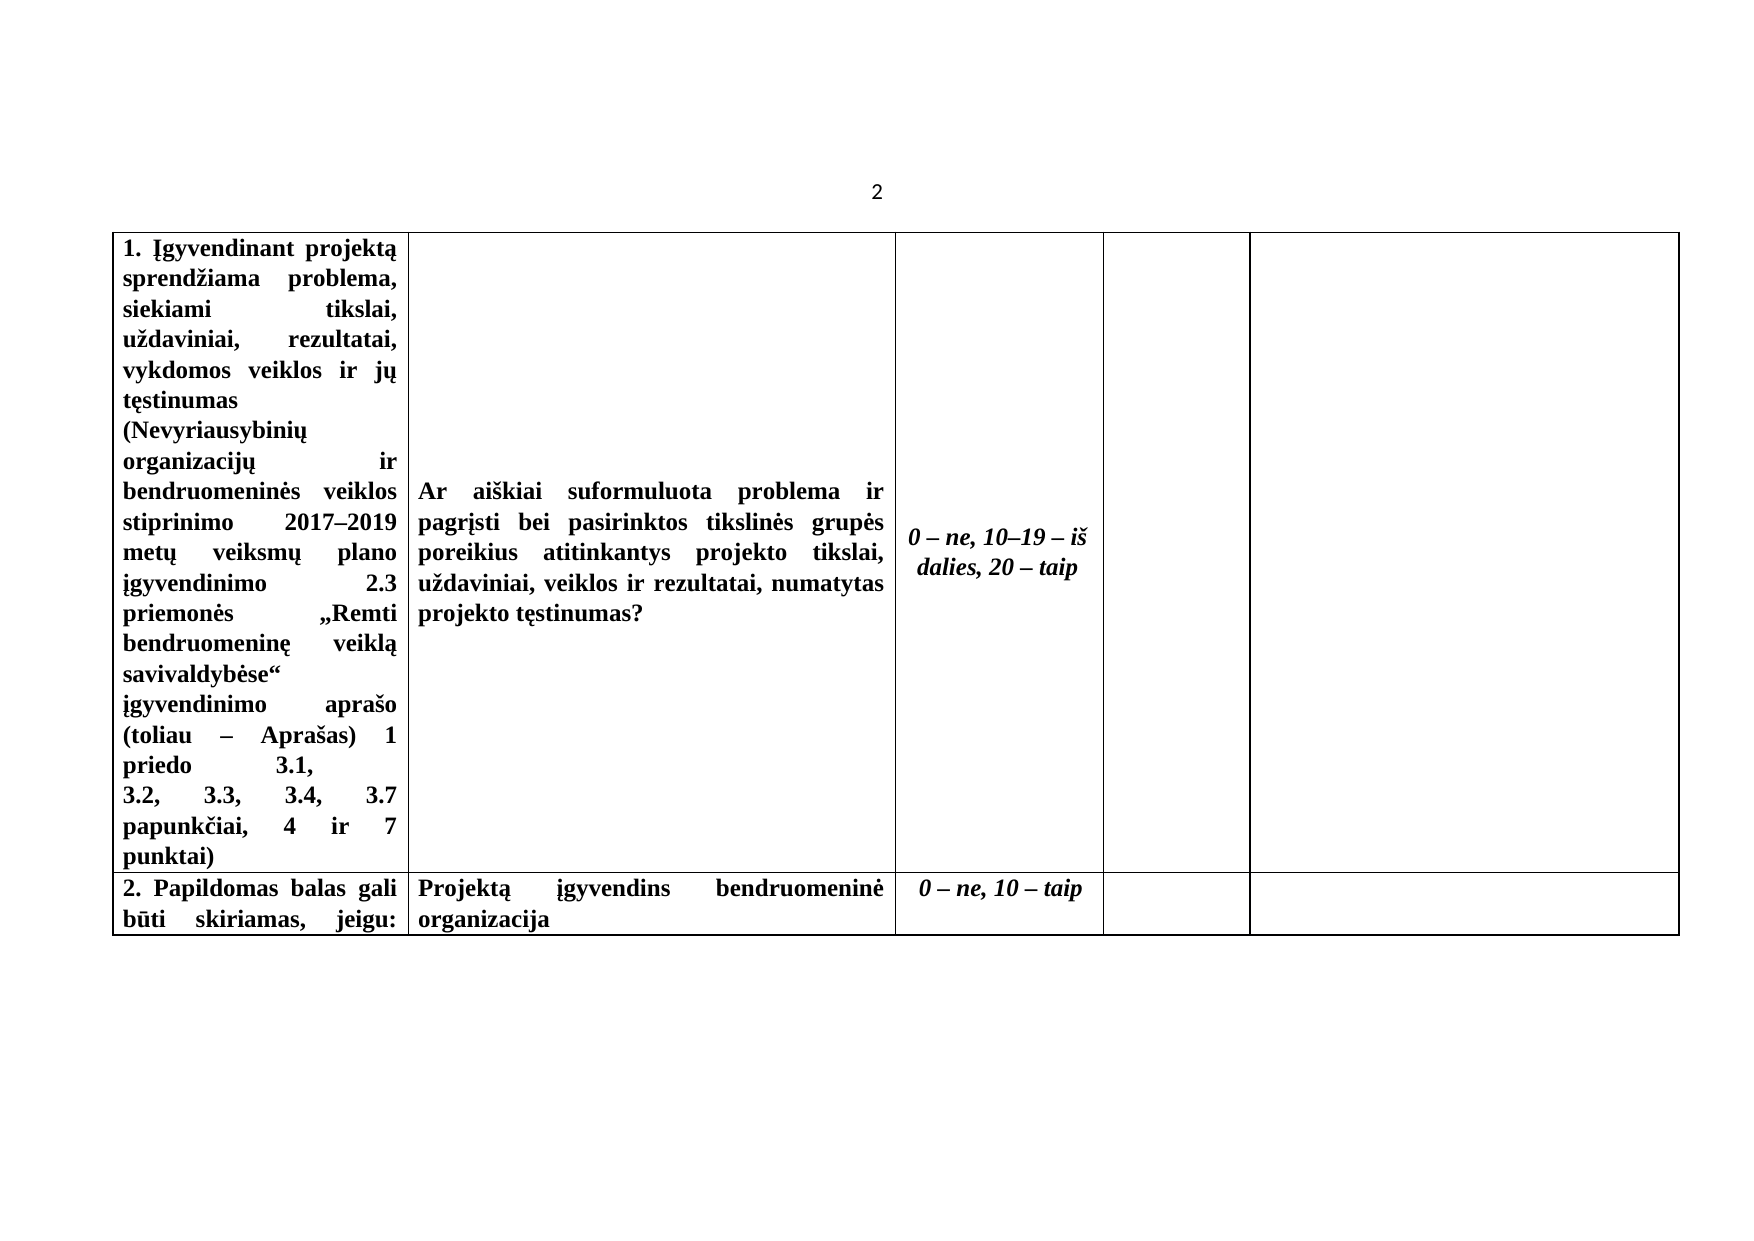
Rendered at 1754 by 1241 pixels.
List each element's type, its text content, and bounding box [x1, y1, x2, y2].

table_cell [1104, 233, 1249, 872]
table_cell [1251, 873, 1678, 934]
table_cell 2. Papildomas balas gali būti skiriamas, jeigu: [114, 873, 408, 934]
table_cell Ar aiškiai suformuluota problema ir pagrįsti bei pasirinktos tikslinės grupės poreikius atitinkantys projekto tikslai, uždaviniai, veiklos ir rezultatai, numatytas projekto tęstinumas? [409, 233, 895, 872]
table_cell [1104, 873, 1249, 934]
table_cell 0 – ne, 10 – taip [896, 873, 1103, 934]
table_cell [1251, 233, 1678, 872]
table_cell Projektą įgyvendins bendruomeninė organizacija [409, 873, 895, 934]
table_cell 1. Įgyvendinant projektą sprendžiama problema, siekiami tikslai, uždaviniai, rezultatai, vykdomos veiklos ir jų tęstinumas (Nevyriausybinių organizacijų ir bendruomeninės veiklos stiprinimo 2017–2019 metų veiksmų plano įgyvendinimo 2.3 priemonės „Remti bendruomeninę veiklą savivaldybėse“ įgyvendinimo aprašo (toliau – Aprašas) 1 priedo 3.1, 3.2, 3.3, 3.4, 3.7 papunkčiai, 4 ir 7 punktai) [114, 233, 408, 872]
table_cell 0 – ne, 10–19 – iš dalies, 20 – taip [896, 233, 1103, 872]
